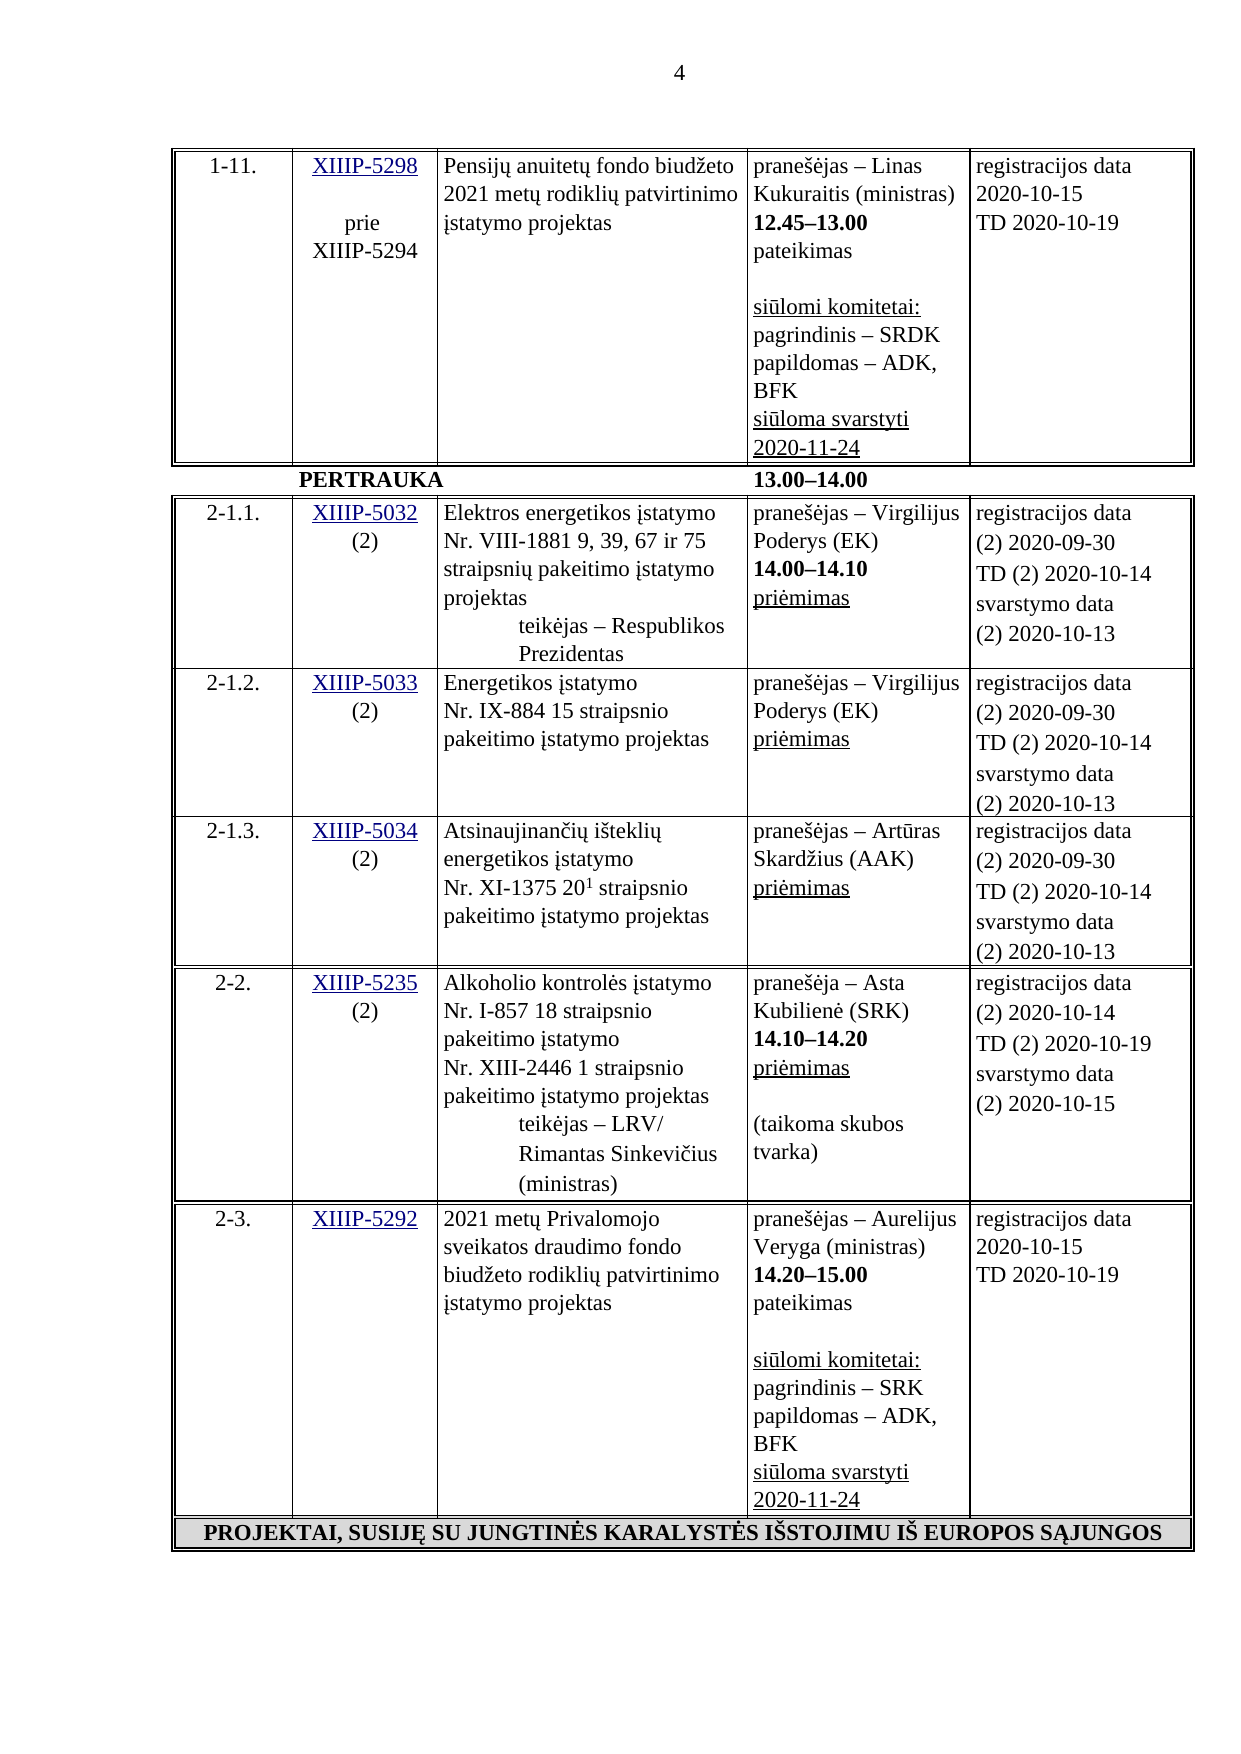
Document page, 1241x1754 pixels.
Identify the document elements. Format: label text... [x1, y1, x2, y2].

table_cell XIIIP-5032 (2) [293, 499, 437, 668]
table_cell 2-3. [176, 1205, 292, 1514]
table_cell XIIIP-5235 (2) [293, 969, 437, 1200]
table_cell [168, 462, 173, 494]
table_cell 2021 metų Privalomojo sveikatos draudimo fondo biudžeto rodiklių patvirtinimo įstatymo projektas [438, 1205, 747, 1514]
table_cell Alkoholio kontrolės įstatymo Nr. I-857 18 straipsnio pakeitimo įstatymo Nr. XIII-2446 1 straipsnio pakeitimo įstatymo projektas teikėjas – LRV/ Rimantas Sinkevičius (ministras) [438, 969, 747, 1200]
table_cell Atsinaujinančių išteklių energetikos įstatymo Nr. XI-1375 201 straipsnio pakeitimo įstatymo projektas [438, 817, 747, 964]
table_cell XIIIP-5292 [293, 1205, 437, 1514]
table_cell pranešėjas – Aurelijus Veryga (ministras) 14.20–15.00 pateikimas siūlomi komitetai: pagrindinis – SRK papildomas – ADK, BFK siūloma svarstyti 2020-11-24 [748, 1205, 969, 1514]
table_cell [1195, 816, 1240, 964]
table_cell PERTRAUKA [293, 467, 747, 494]
table_cell registracijos data (2) 2020-09-30 TD (2) 2020-10-14 svarstymo data (2) 2020-10-13 [971, 669, 1190, 816]
table_cell 2-1.3. [176, 817, 292, 964]
table_cell registracijos data 2020-10-15 TD 2020-10-19 [971, 152, 1190, 462]
table_cell pranešėjas – Artūras Skardžius (AAK) priėmimas [748, 817, 969, 964]
table_cell [174, 467, 292, 494]
table_cell 1-11. [176, 152, 292, 462]
table_cell registracijos data (2) 2020-10-14 TD (2) 2020-10-19 svarstymo data (2) 2020-10-15 [971, 969, 1190, 1200]
table_cell PROJEKTAI, SUSIJĘ SU JUNGTINĖS KARALYSTĖS IŠSTOJIMU IŠ EUROPOS SĄJUNGOS [176, 1519, 1190, 1547]
table_cell [1195, 495, 1240, 668]
table_cell [1195, 1200, 1240, 1514]
table_cell Elektros energetikos įstatymo Nr. VIII-1881 9, 39, 67 ir 75 straipsnių pakeitimo įstatymo projektas teikėjas – Respublikos Prezidentas [438, 499, 747, 668]
table_cell registracijos data (2) 2020-09-30 TD (2) 2020-10-14 svarstymo data (2) 2020-10-13 [971, 499, 1190, 668]
table_cell [1195, 965, 1240, 1200]
table_cell XIIIP-5033 (2) [293, 669, 437, 816]
table_cell pranešėjas – Virgilijus Poderys (EK) 14.00–14.10 priėmimas [748, 499, 969, 668]
table_cell 13.00–14.00 [747, 467, 970, 494]
table_cell [1195, 1515, 1240, 1547]
table_cell 2-1.2. [176, 669, 292, 816]
table_cell Pensijų anuitetų fondo biudžeto 2021 metų rodiklių patvirtinimo įstatymo projektas [438, 152, 747, 462]
table_cell pranešėjas – Virgilijus Poderys (EK) priėmimas [748, 669, 969, 816]
table_cell registracijos data 2020-10-15 TD 2020-10-19 [971, 1205, 1190, 1514]
table_cell registracijos data (2) 2020-09-30 TD (2) 2020-10-14 svarstymo data (2) 2020-10-13 [971, 817, 1190, 964]
table_cell [1195, 148, 1240, 462]
table_cell pranešėjas – Linas Kukuraitis (ministras) 12.45–13.00 pateikimas siūlomi komitetai: pagrindinis – SRDK papildomas – ADK, BFK siūloma svarstyti 2020-11-24 [748, 152, 969, 462]
table_cell XIIIP-5034 (2) [293, 817, 437, 964]
table_cell XIIIP-5298 prie XIIIP-5294 [293, 152, 437, 462]
table_cell 2-1.1. [176, 499, 292, 668]
table_cell Energetikos įstatymo Nr. IX-884 15 straipsnio pakeitimo įstatymo projektas [438, 669, 747, 816]
table_cell [1195, 668, 1240, 816]
table_cell [970, 467, 1192, 494]
table_cell pranešėja – Asta Kubilienė (SRK) 14.10–14.20 priėmimas (taikoma skubos tvarka) [748, 969, 969, 1200]
table_cell [1192, 462, 1240, 494]
table_cell 2-2. [176, 969, 292, 1200]
